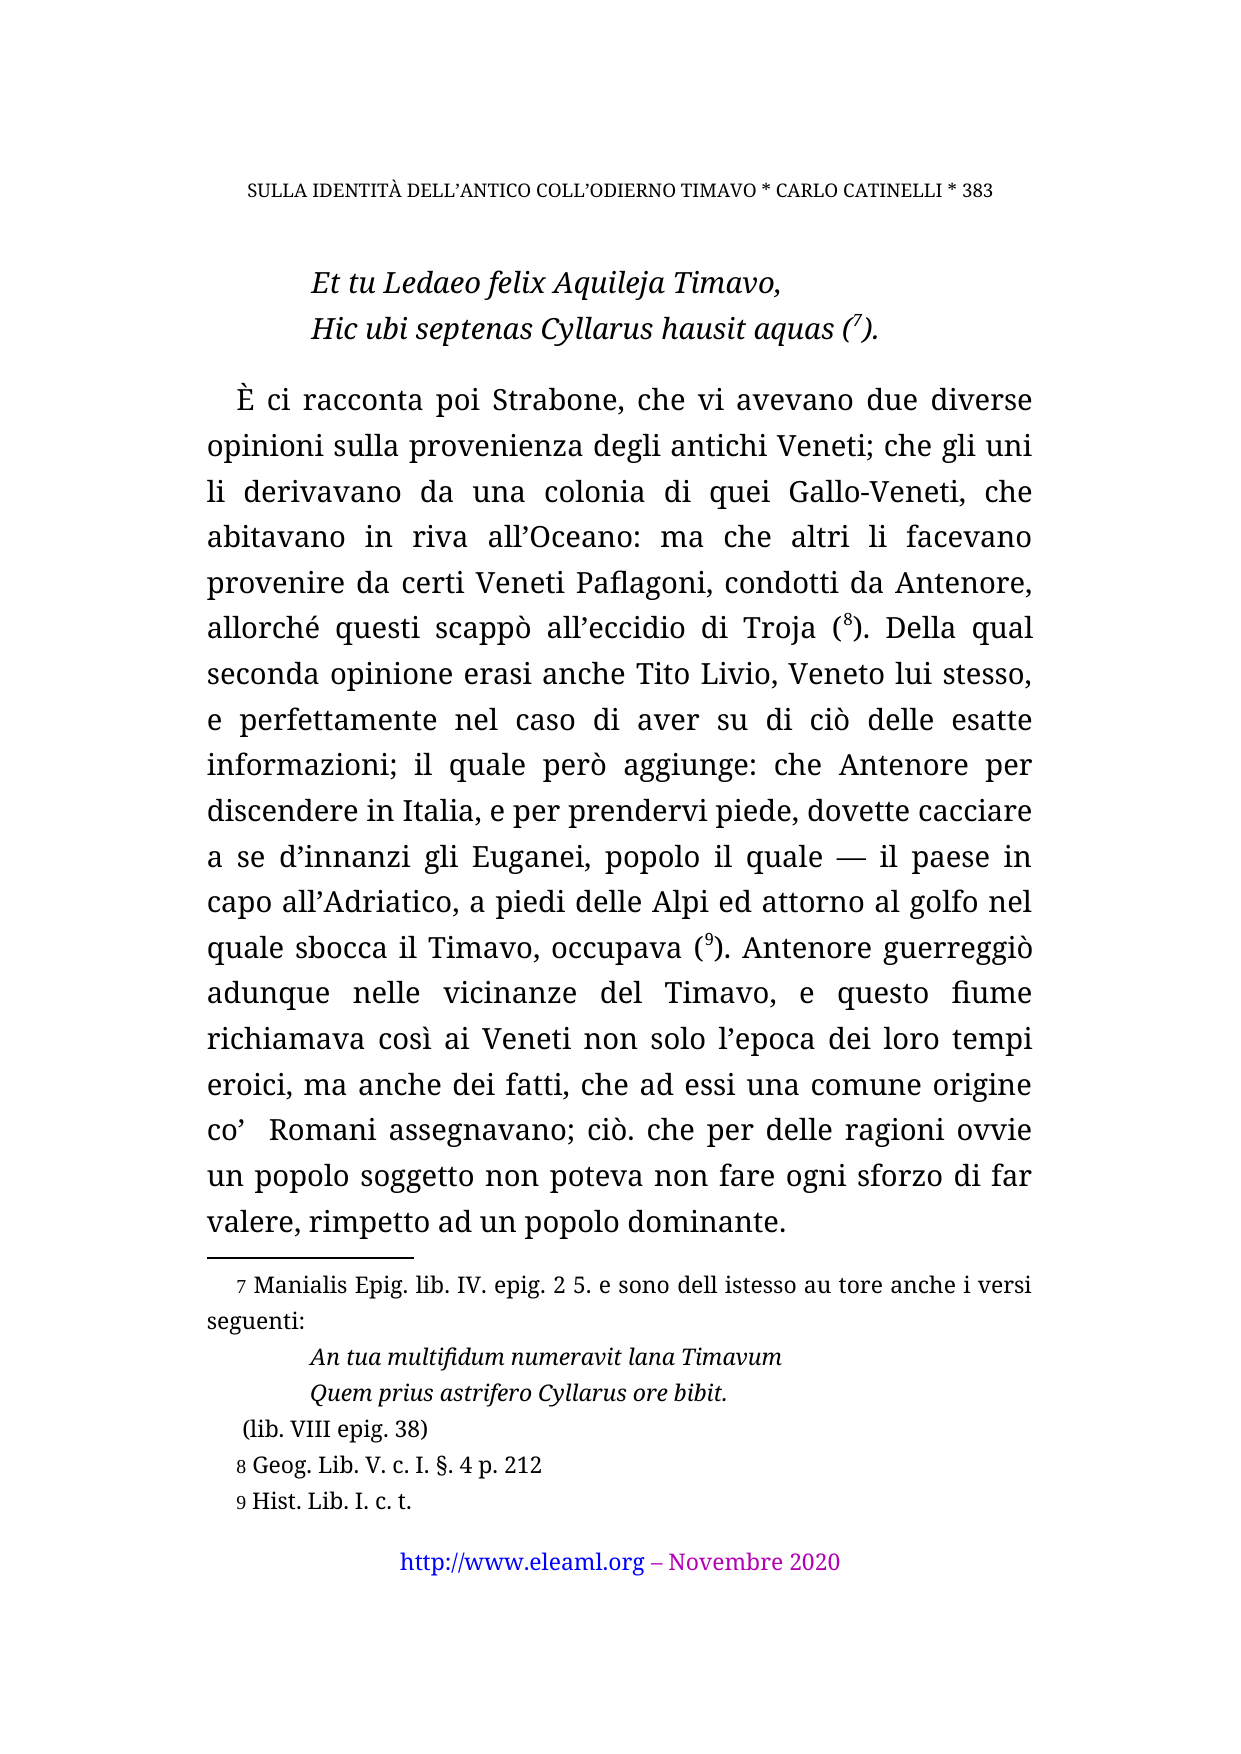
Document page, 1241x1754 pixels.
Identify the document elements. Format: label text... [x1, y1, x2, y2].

text Hic ubi septenas Cyllarus hausit aquas (). [282, 308, 1033, 348]
text (lib. VIII epig. 38) [207, 1413, 1033, 1444]
text Et tu Ledaeo felix Aquileja Timavo, [282, 262, 1033, 302]
text Manialis Epig. lib. IV. epig. 2 5. e sono dell istesso au tore anche i versi seguenti: [207, 1269, 1033, 1336]
text È ci racconta poi Strabone, che vi avevano due diverse opinioni sulla provenienza degli antichi Veneti; che gli uni li derivavano da una colonia di quei Gallo-Veneti, che abitavano in riva all’Oceano: ma che altri li facevano provenire da certi Veneti Paflagoni, condotti da Antenore, allorché questi scappò all’eccidio di Troja (). Della qual seconda opinione erasi anche Tito Livio, Veneto lui stesso, e perfettamente nel caso di aver su di ciò delle esatte informazioni; il quale però aggiunge: che Antenore per discendere in Italia, e per prendervi piede, dovette cacciare a se d’innanzi gli Euganei, popolo il quale — il paese in capo all’Adriatico, a piedi delle Alpi ed attorno al golfo nel quale sbocca il Timavo, occupava (). Antenore guerreggiò adunque nelle vicinanze del Timavo, e questo fiume richiamava così ai Veneti non solo l’epoca dei loro tempi eroici, ma anche dei fatti, che ad essi una comune origine co’ Romani assegnavano; ciò. che per delle ragioni ovvie un popolo soggetto non poteva non fare ogni sforzo di far valere, rimpetto ad un popolo dominante. [207, 380, 1033, 1241]
text Quem prius astrifero Cyllarus ore bibit. [281, 1377, 1033, 1408]
text Geog. Lib. V. c. I. §. 4 p. 212 [207, 1449, 1033, 1480]
text An tua multifidum numeravit lana Timavum [281, 1341, 1033, 1372]
text Hist. Lib. I. c. t. [207, 1485, 1033, 1516]
